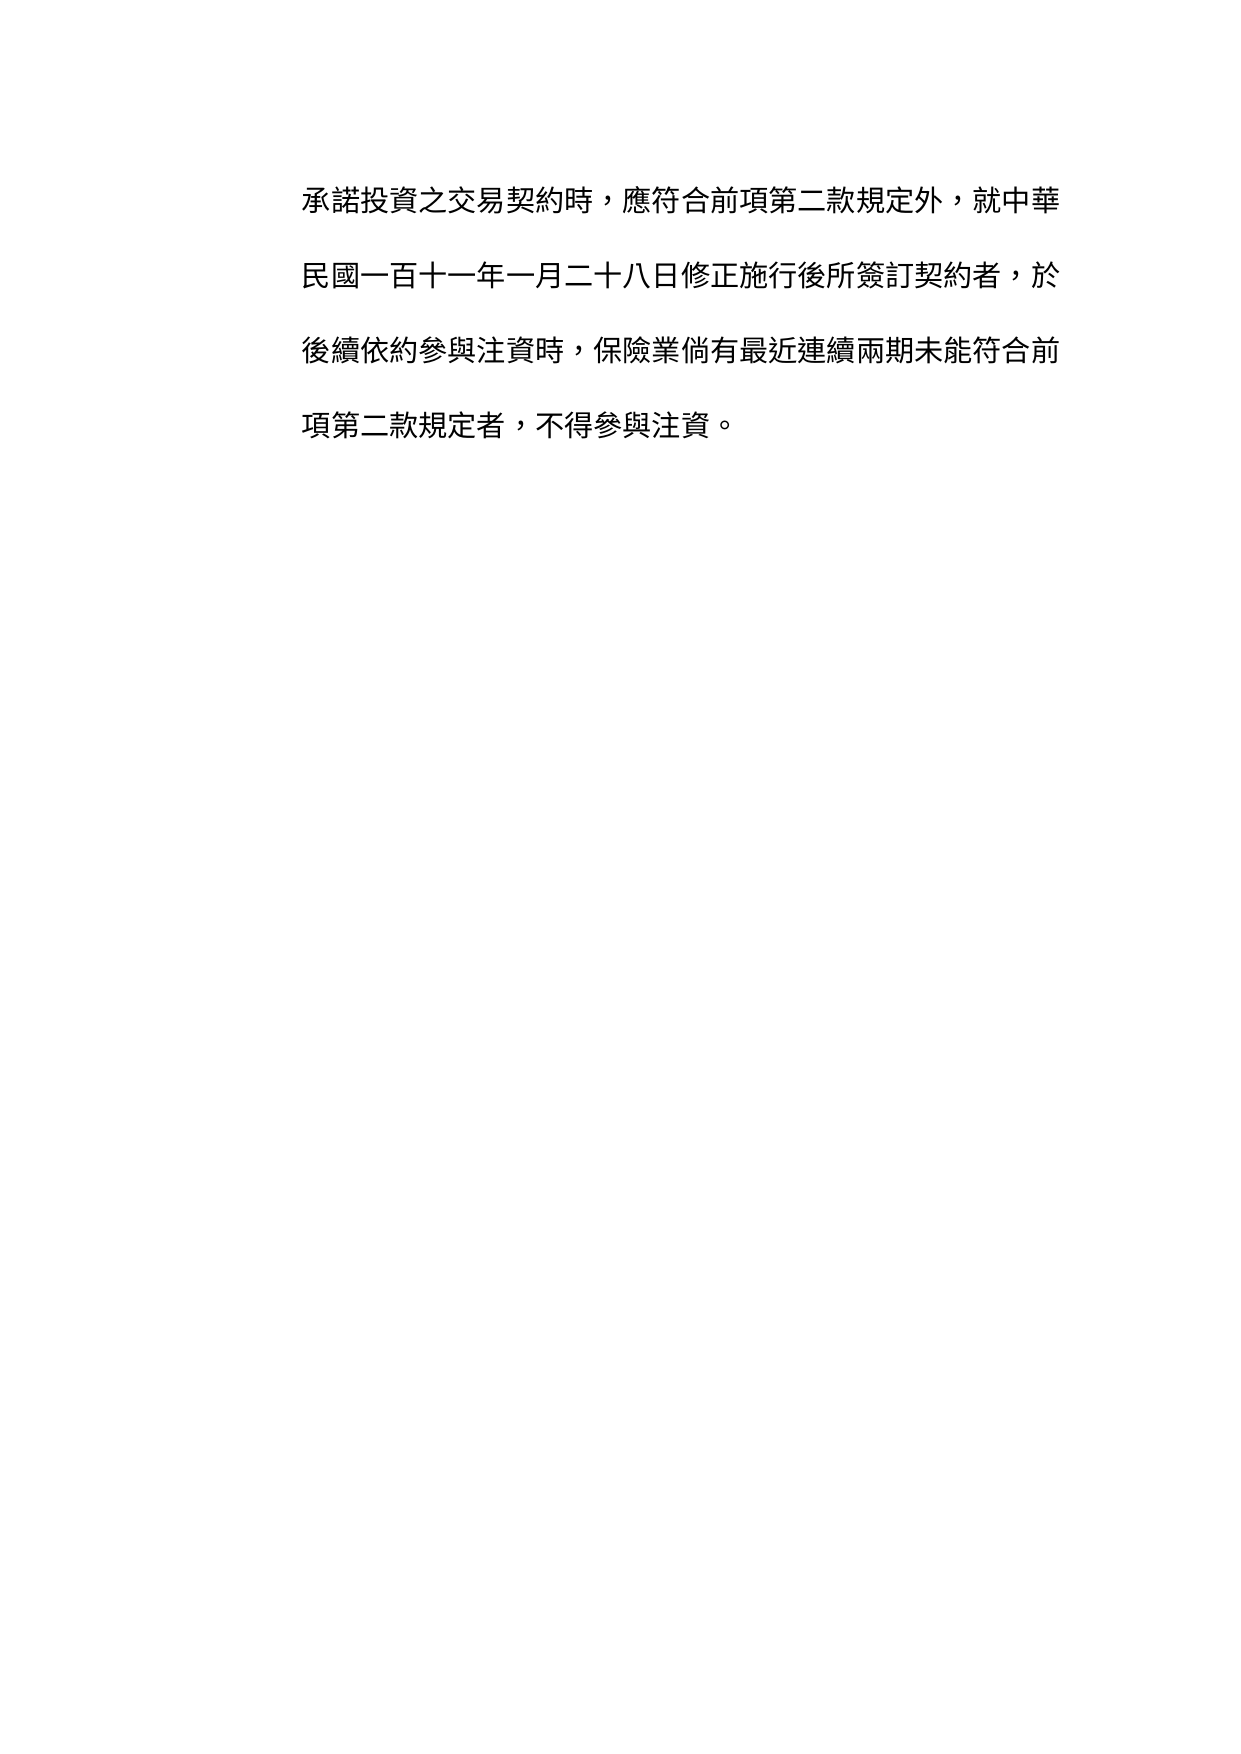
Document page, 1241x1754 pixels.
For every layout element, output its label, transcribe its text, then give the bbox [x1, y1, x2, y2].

text 承諾投資之交易契約時，應符合前項第二款規定外，就中華民國一百十一年一月二十八日修正施行後所簽訂契約者，於後續依約參與注資時，保險業倘有最近連續兩期未能符合前項第二款規定者，不得參與注資。 [302, 161, 1062, 461]
